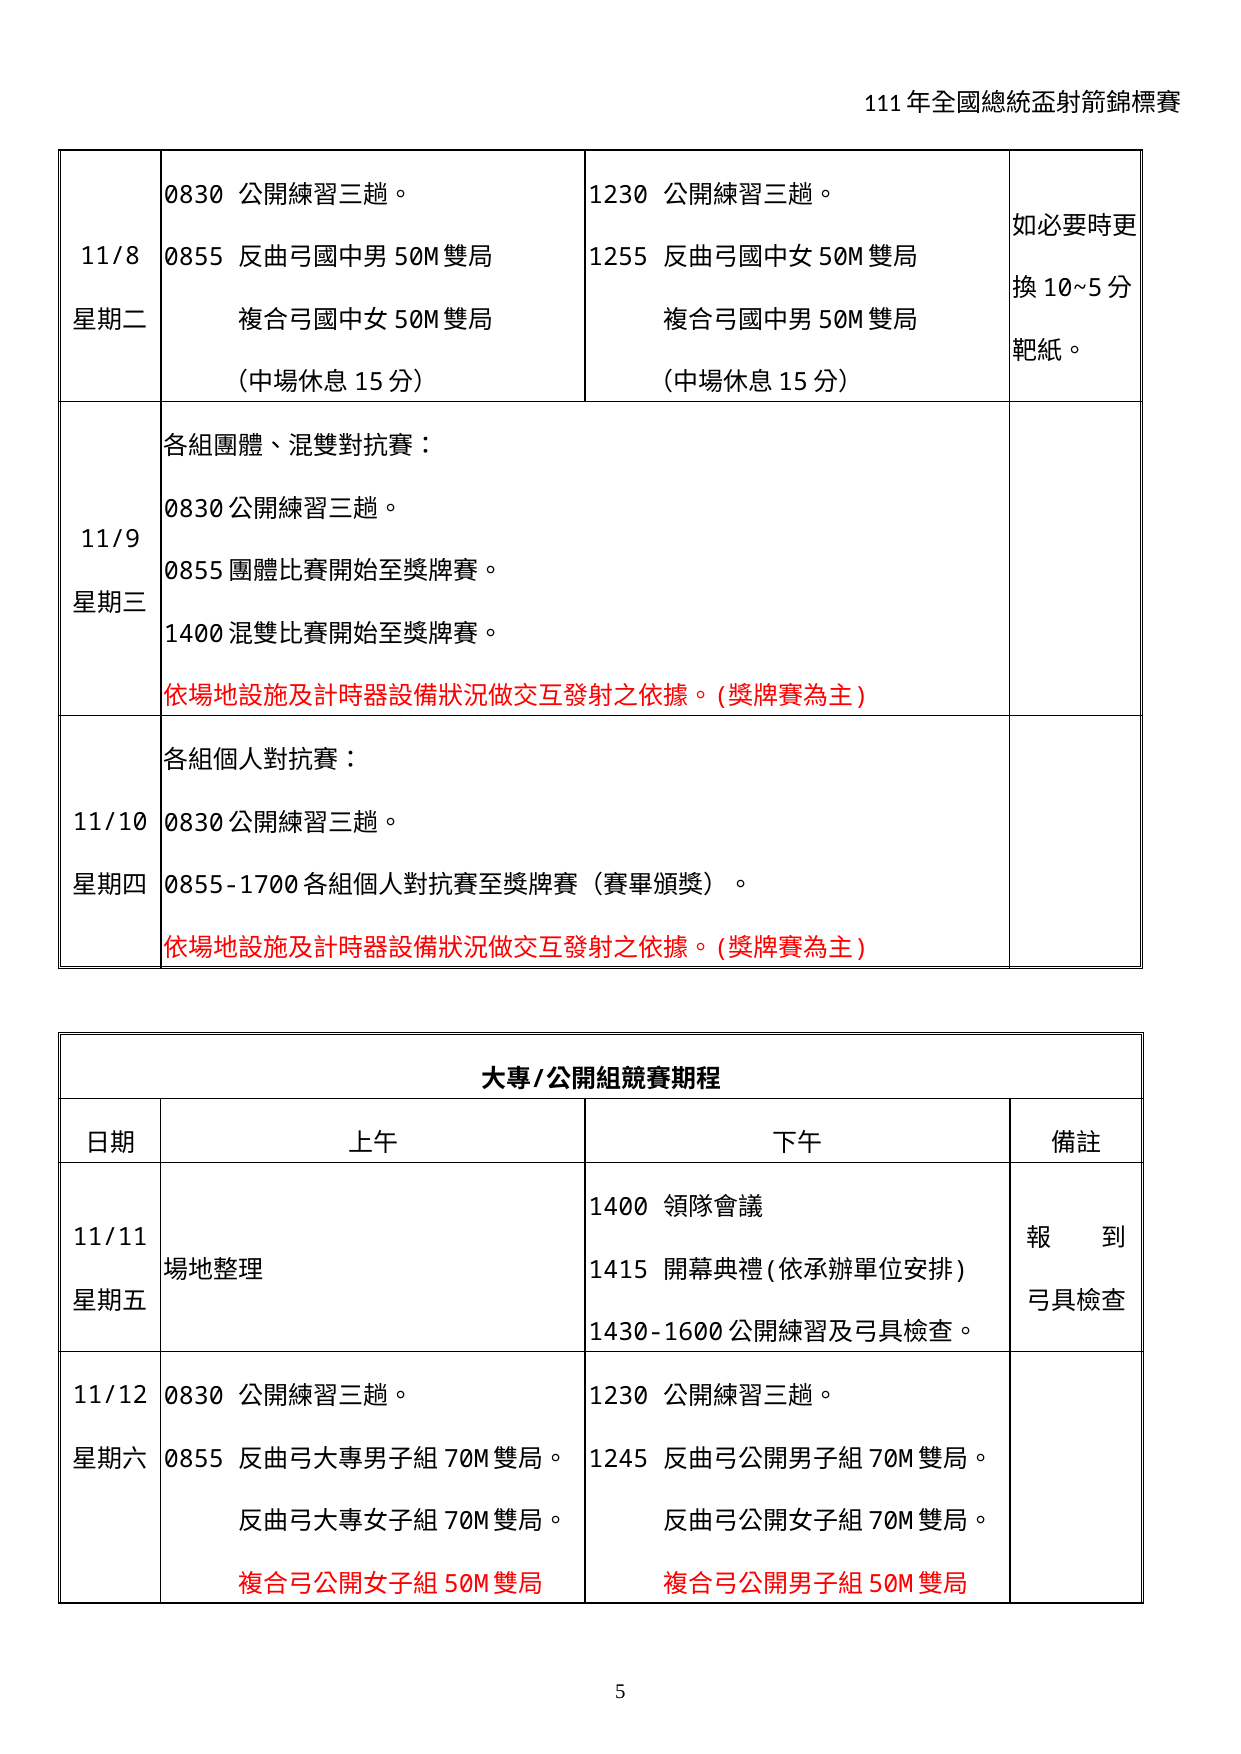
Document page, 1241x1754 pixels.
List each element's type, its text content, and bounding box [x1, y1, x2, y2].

table_cell 場地整理 [161, 1163, 584, 1351]
table_cell 11/11 星期五 [61, 1163, 160, 1351]
table_header 大專/公開組競賽期程 [61, 1035, 1141, 1097]
table_cell [1011, 1352, 1141, 1602]
table_cell 1400 領隊會議 1415 開幕典禮(依承辦單位安排) 1430-1600公開練習及弓具檢查。 [586, 1163, 1009, 1351]
table_cell 各組團體、混雙對抗賽： 0830公開練習三趟。 0855團體比賽開始至獎牌賽。 1400混雙比賽開始至獎牌賽。 依場地設施及計時器設備狀況做交互發射之依據。(獎牌賽為主) [162, 402, 1009, 715]
table_cell 各組個人對抗賽： 0830公開練習三趟。 0855-1700各組個人對抗賽至獎牌賽（賽畢頒獎）。 依場地設施及計時器設備狀況做交互發射之依據。(獎牌賽為主) [162, 716, 1009, 966]
table_cell 1230 公開練習三趟。 1245 反曲弓公開男子組70M雙局。 反曲弓公開女子組70M雙局。 複合弓公開男子組50M雙局 [586, 1352, 1009, 1602]
table_cell 11/12 星期六 [61, 1352, 160, 1602]
table_cell 備註 [1011, 1099, 1141, 1162]
table_cell [1010, 402, 1140, 715]
table_cell [1010, 716, 1140, 966]
table_cell 下午 [586, 1099, 1009, 1162]
table_cell 1230 公開練習三趟。 1255 反曲弓國中女50M雙局 複合弓國中男50M雙局 （中場休息15分） [586, 151, 1009, 401]
table_cell 日期 [61, 1099, 160, 1162]
table_cell 0830 公開練習三趟。 0855 反曲弓大專男子組70M雙局。 反曲弓大專女子組70M雙局。 複合弓公開女子組50M雙局 [161, 1352, 584, 1602]
table_cell 上午 [161, 1099, 584, 1162]
table_cell 報 到 弓具檢查 [1011, 1163, 1141, 1351]
table_cell 0830 公開練習三趟。 0855 反曲弓國中男50M雙局 複合弓國中女50M雙局 （中場休息15分） [162, 151, 584, 401]
table_cell 如必要時更換10~5分靶紙。 [1010, 151, 1140, 401]
table_cell 11/8 星期二 [61, 151, 160, 401]
table_cell 11/9 星期三 [61, 402, 160, 715]
table_cell 11/10 星期四 [61, 716, 160, 966]
